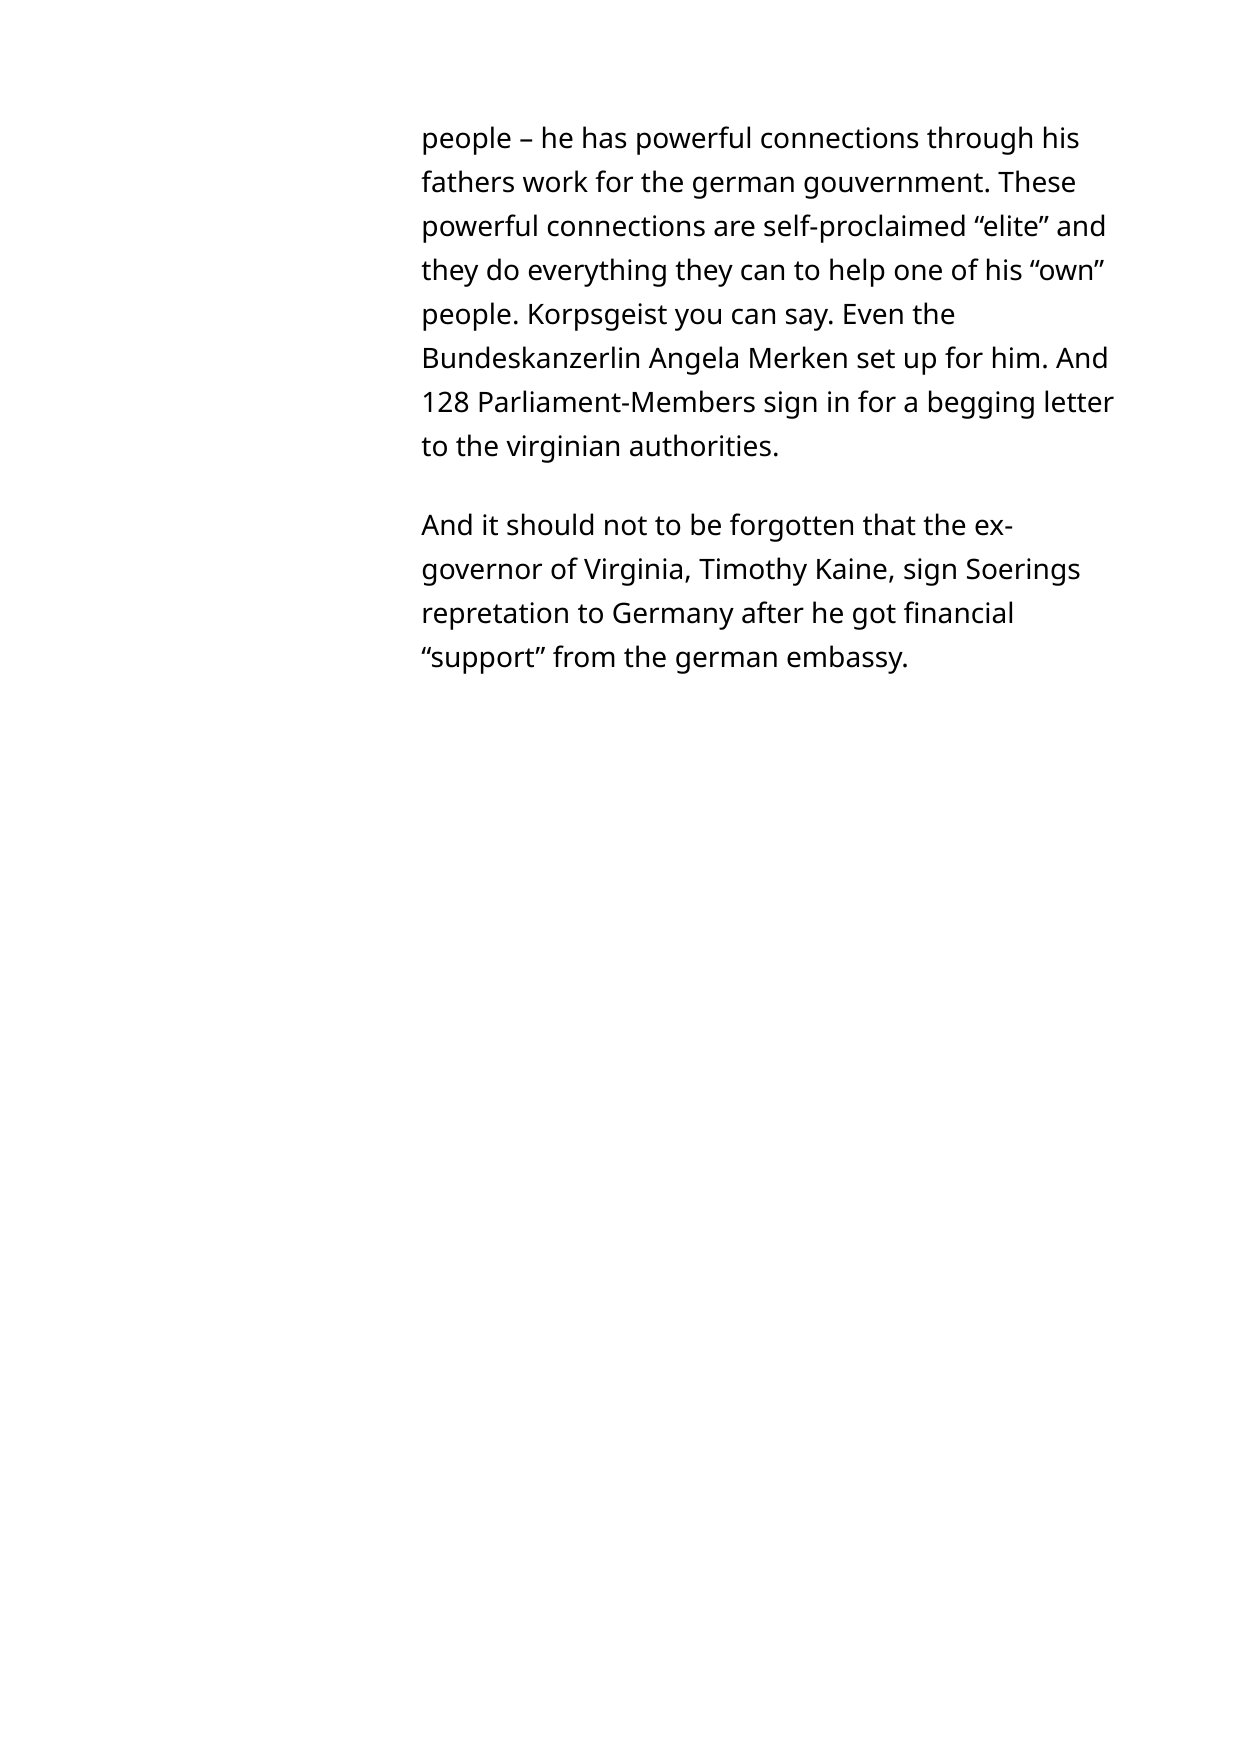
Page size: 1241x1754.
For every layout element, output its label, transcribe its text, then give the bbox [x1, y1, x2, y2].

list people – he has powerful connections through his fathers work for the german gouvernment. These powerful connections are self-proclaimed “elite” and they do everything they can to help one of his “own” people. Korpsgeist you can say. Even the Bundeskanzerlin Angela Merken set up for him. And 128 Parliament-Members sign in for a begging letter to the virginian authorities. [421, 118, 1122, 465]
list And it should not to be forgotten that the ex-governor of Virginia, Timothy Kaine, sign Soerings repretation to Germany after he got financial “support” from the german embassy. [421, 471, 1122, 676]
